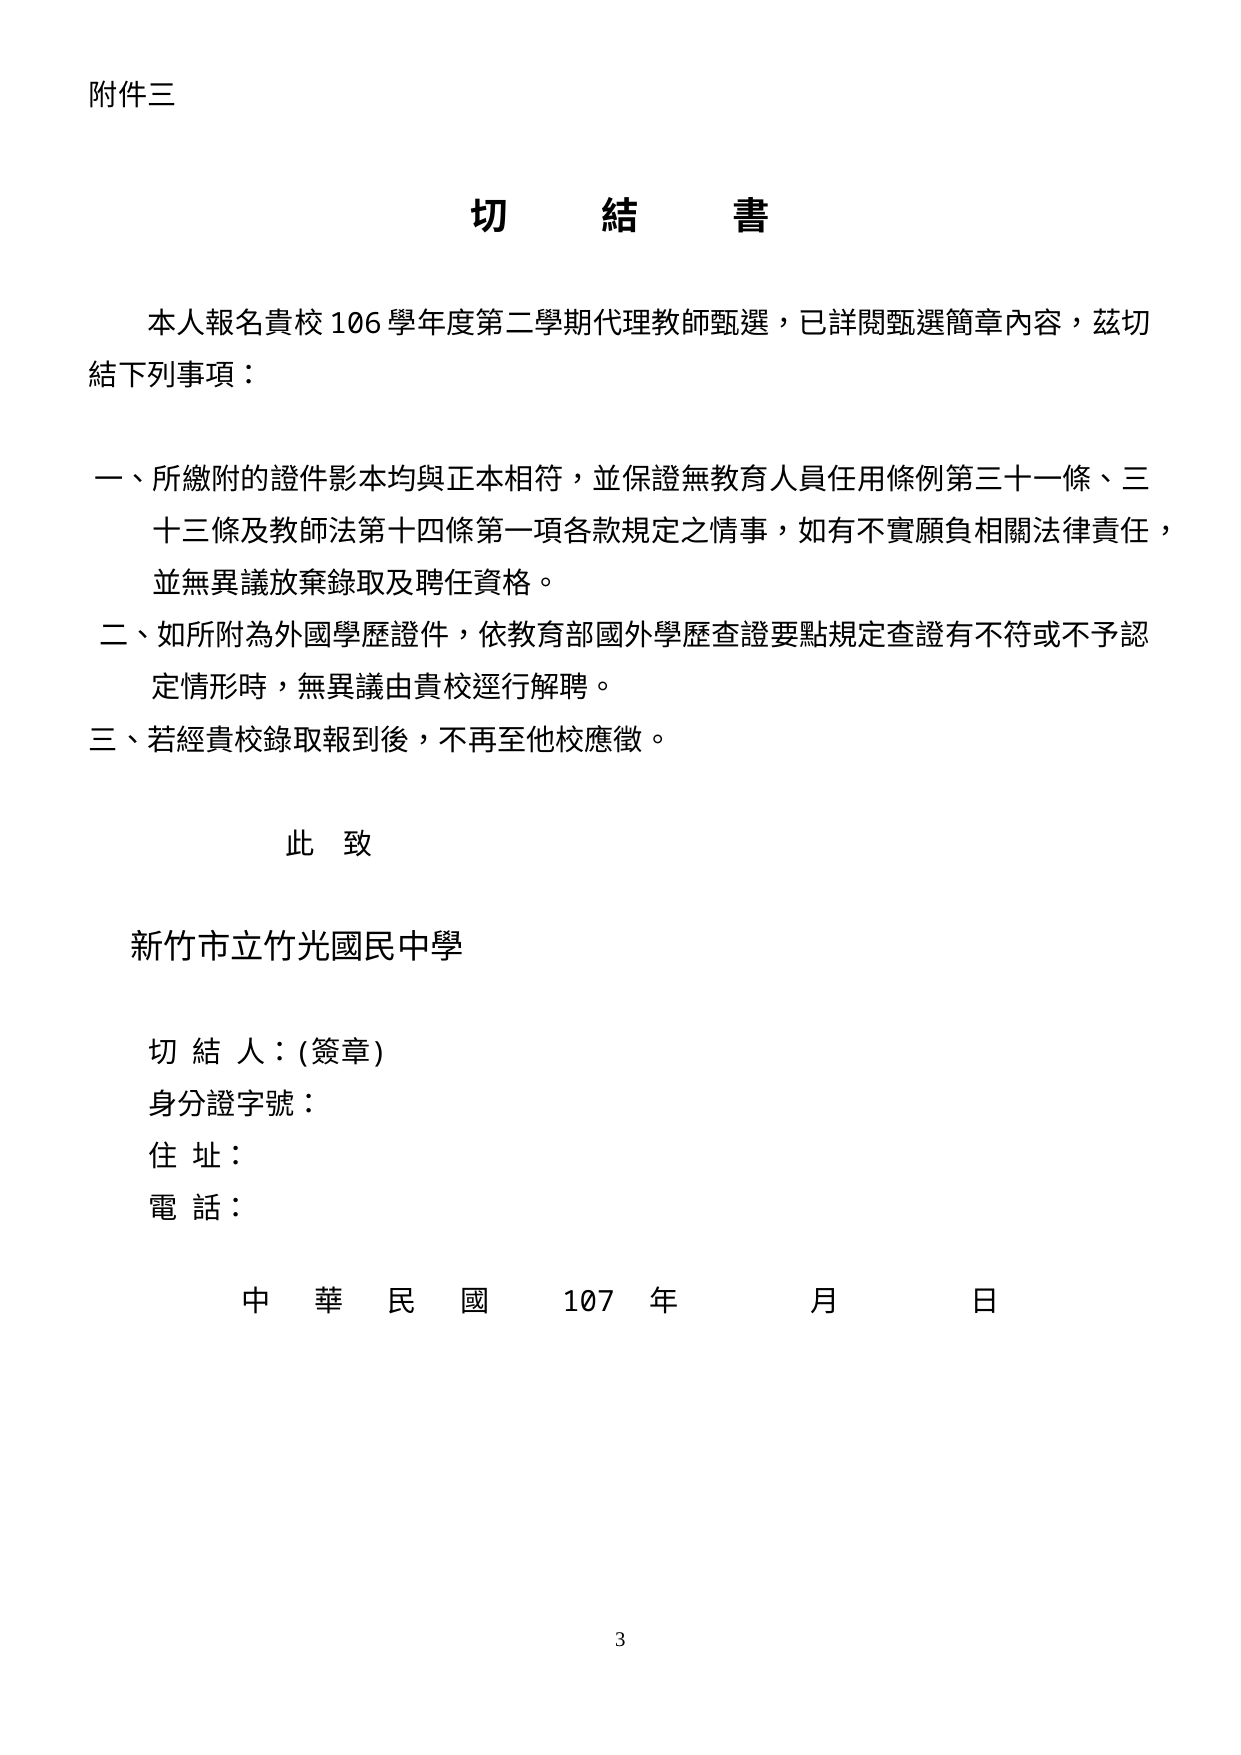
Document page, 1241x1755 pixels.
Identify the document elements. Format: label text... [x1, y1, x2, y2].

text 住 址： [89, 1125, 1152, 1177]
text 三、若經貴校錄取報到後，不再至他校應徵。 [89, 708, 1152, 760]
text 電 話： [89, 1177, 1152, 1229]
text 二、如所附為外國學歷證件，依教育部國外學歷查證要點規定查證有不符或不予認定情形時，無異議由貴校逕行解聘。 [64, 604, 1152, 708]
text 新竹市立竹光國民中學 [89, 917, 1152, 969]
text 此 致 [110, 812, 1152, 864]
text 切 結 書 [89, 187, 1152, 239]
text 身分證字號： [89, 1073, 1152, 1125]
text 切 結 人：(簽章) [89, 1021, 1152, 1073]
text 附件三 [89, 75, 1152, 112]
text 一、所繳附的證件影本均與正本相符，並保證無教育人員任用條例第三十一條、三十三條及教師法第十四條第一項各款規定之情事，如有不實願負相關法律責任，並無異議放棄錄取及聘任資格。 [94, 448, 1152, 604]
text 本人報名貴校106學年度第二學期代理教師甄選，已詳閱甄選簡章內容，茲切結下列事項： [89, 292, 1152, 396]
text 中 華 民 國 107 年 月 日 [89, 1281, 1152, 1319]
